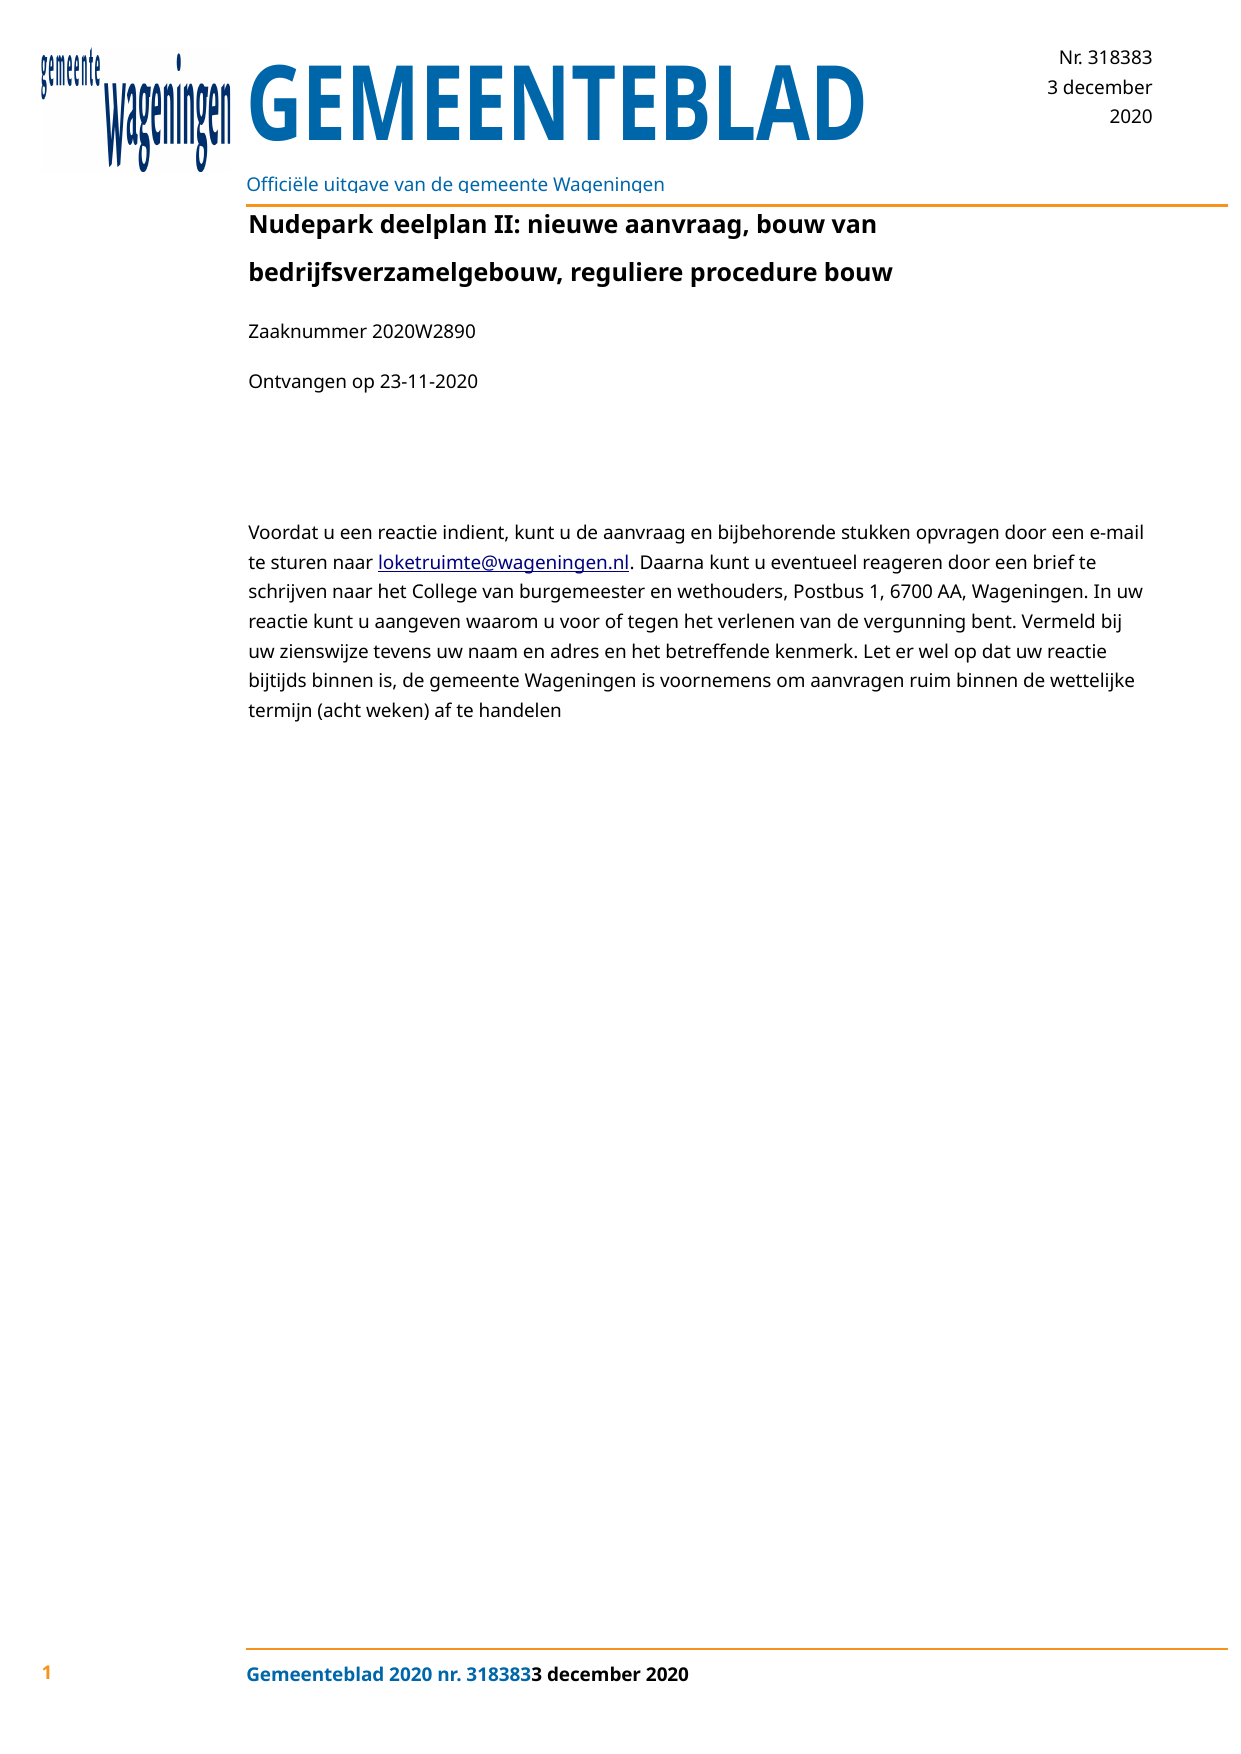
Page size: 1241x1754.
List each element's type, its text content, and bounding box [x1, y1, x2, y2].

text Zaaknummer 2020W2890 [248, 318, 1152, 344]
text Voordat u een reactie indient, kunt u de aanvraag en bijbehorende stukken opvragen door een e-mail te sturen naar loketruimte@wageningen.nl. Daarna kunt u eventueel reageren door een brief te schrijven naar het College van burgemeester en wethouders, Postbus 1, 6700 AA, Wageningen. In uw reactie kunt u aangeven waarom u voor of tegen het verlenen van de vergunning bent. Vermeld bij uw zienswijze tevens uw naam en adres en het betreffende kenmerk. Let er wel op dat uw reactie bijtijds binnen is, de gemeente Wageningen is voornemens om aanvragen ruim binnen de wettelijke termijn (acht weken) af te handelen [248, 519, 1152, 723]
text Nudepark deelplan II: nieuwe aanvraag, bouw van bedrijfsverzamelgebouw, reguliere procedure bouw [248, 207, 1152, 288]
text Ontvangen op 23-11-2020 [248, 368, 1152, 394]
picture [41, 47, 231, 172]
